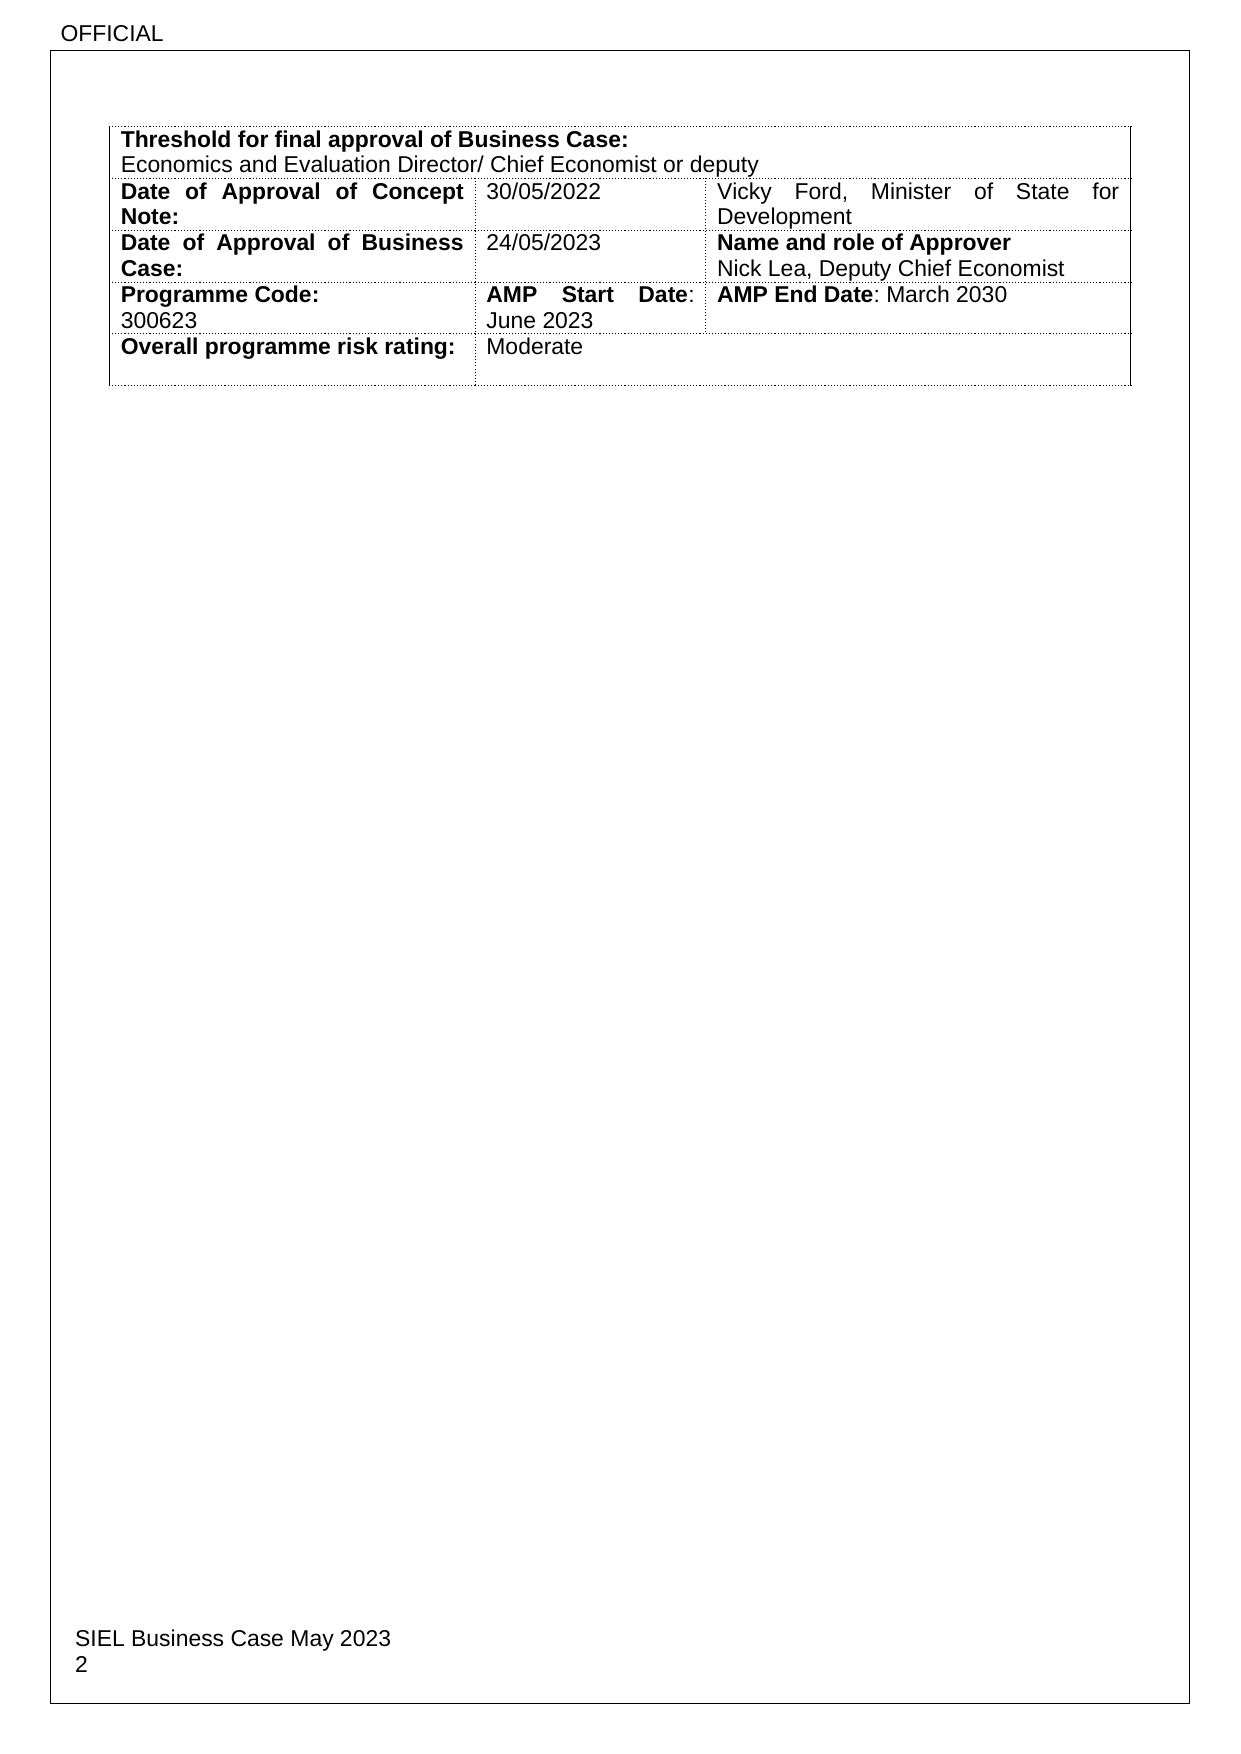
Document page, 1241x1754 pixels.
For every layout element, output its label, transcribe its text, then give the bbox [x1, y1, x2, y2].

table_cell Date of Approval of Concept Note: [110, 178, 475, 229]
table_cell Name and role of Approver Nick Lea, Deputy Chief Economist [706, 230, 1130, 281]
table_cell Overall programme risk rating: [110, 333, 475, 385]
table_cell 24/05/2023 [475, 230, 706, 281]
table_cell Programme Code: 300623 [110, 281, 475, 333]
table_cell Threshold for final approval of Business Case: Economics and Evaluation Director/ Chief Economist or deputy [110, 126, 1130, 178]
table_cell AMP Start Date: June 2023 [475, 281, 706, 333]
table_cell Vicky Ford, Minister of State for Development [706, 178, 1130, 229]
table_cell AMP End Date: March 2030 [706, 281, 1130, 333]
table_cell Moderate [475, 333, 1130, 385]
table_cell Date of Approval of Business Case: [110, 230, 475, 281]
table_cell 30/05/2022 [475, 178, 706, 229]
